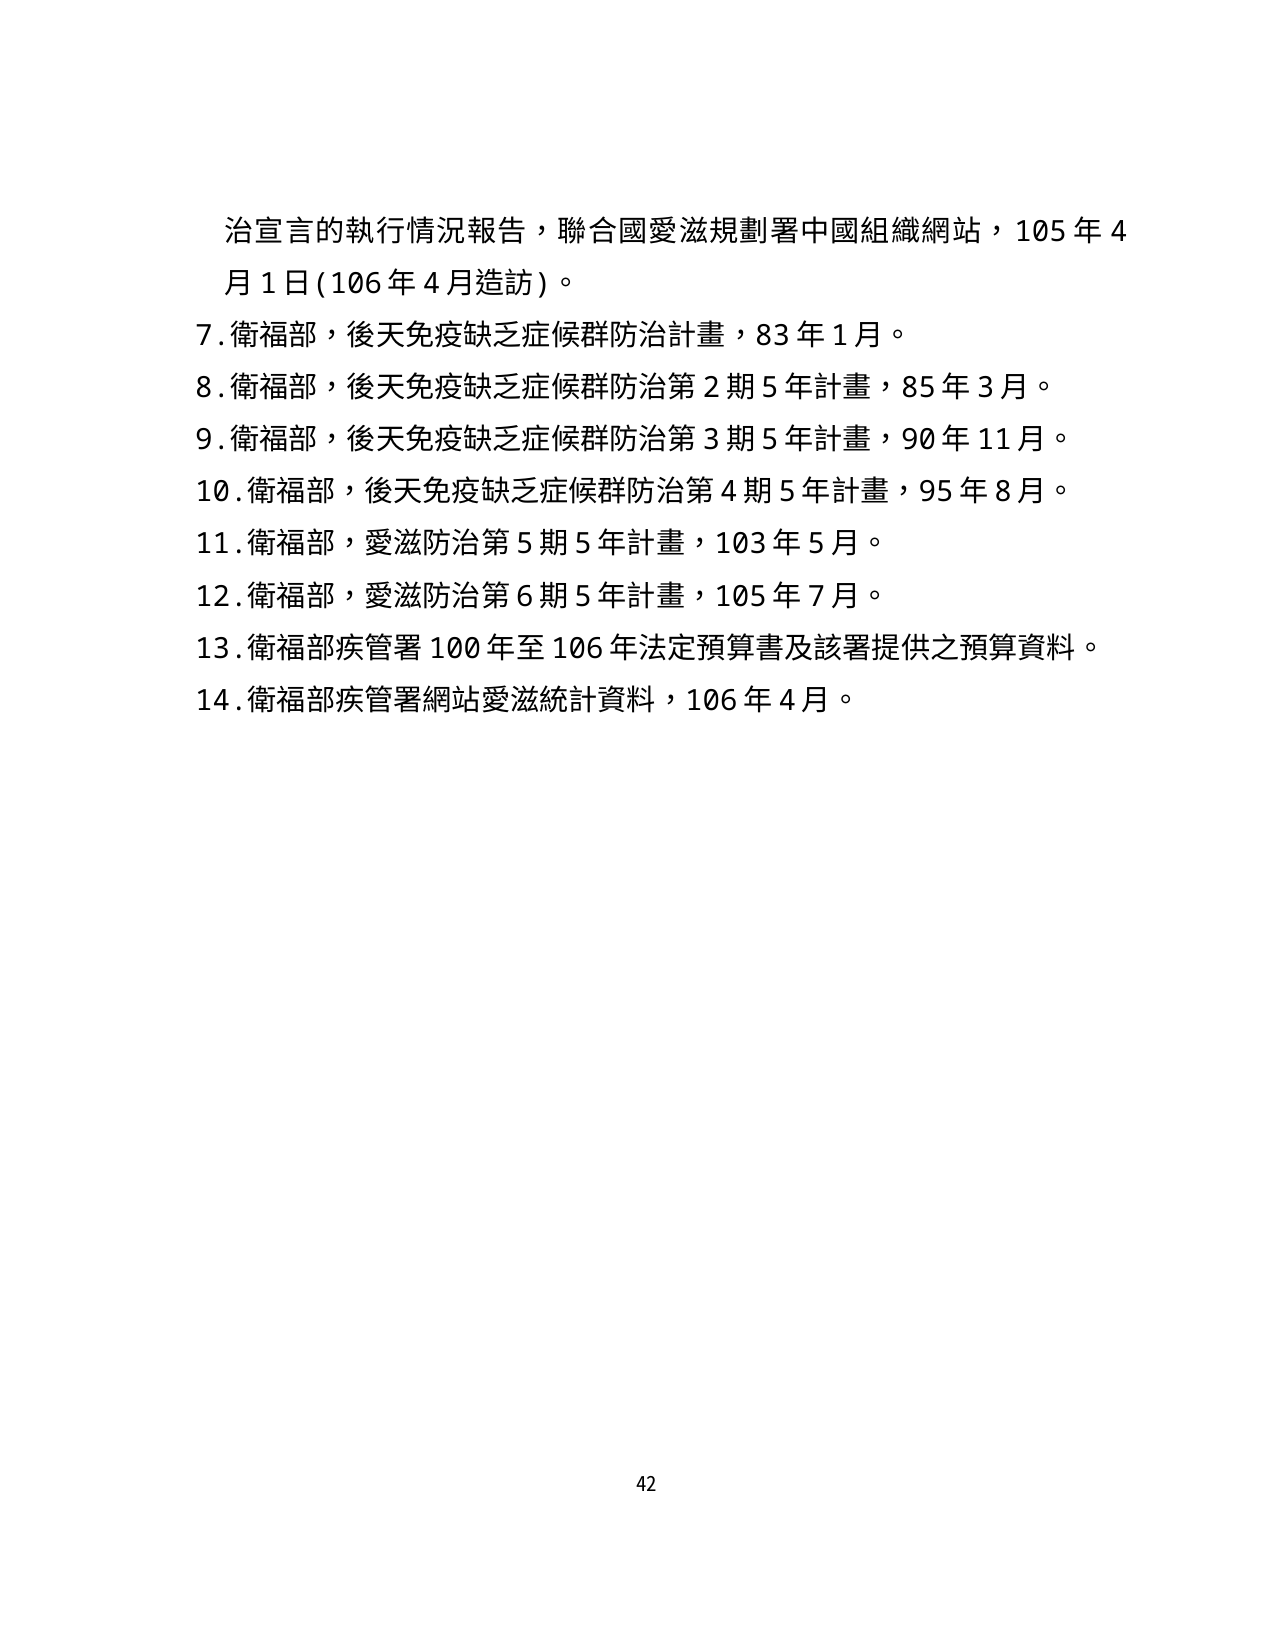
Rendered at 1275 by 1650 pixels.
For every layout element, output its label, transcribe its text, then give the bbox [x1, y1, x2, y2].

text 9.衛福部，後天免疫缺乏症候群防治第3期5年計畫，90年11月。 [195, 408, 1127, 460]
text 11.衛福部，愛滋防治第5期5年計畫，103年5月。 [195, 512, 1127, 564]
text 7.衛福部，後天免疫缺乏症候群防治計畫，83年1月。 [195, 304, 1127, 356]
text 12.衛福部，愛滋防治第6期5年計畫，105年7月。 [195, 564, 1127, 616]
text 14.衛福部疾管署網站愛滋統計資料，106年4月。 [195, 668, 1127, 721]
text 10.衛福部，後天免疫缺乏症候群防治第4期5年計畫，95年8月。 [195, 460, 1127, 512]
text 8.衛福部，後天免疫缺乏症候群防治第2期5年計畫，85年3月。 [195, 356, 1127, 408]
text 13.衛福部疾管署100年至106年法定預算書及該署提供之預算資料。 [195, 616, 1127, 668]
text 治宣言的執行情況報告，聯合國愛滋規劃署中國組織網站，105年4月1日(106年4月造訪)。 [195, 200, 1127, 304]
